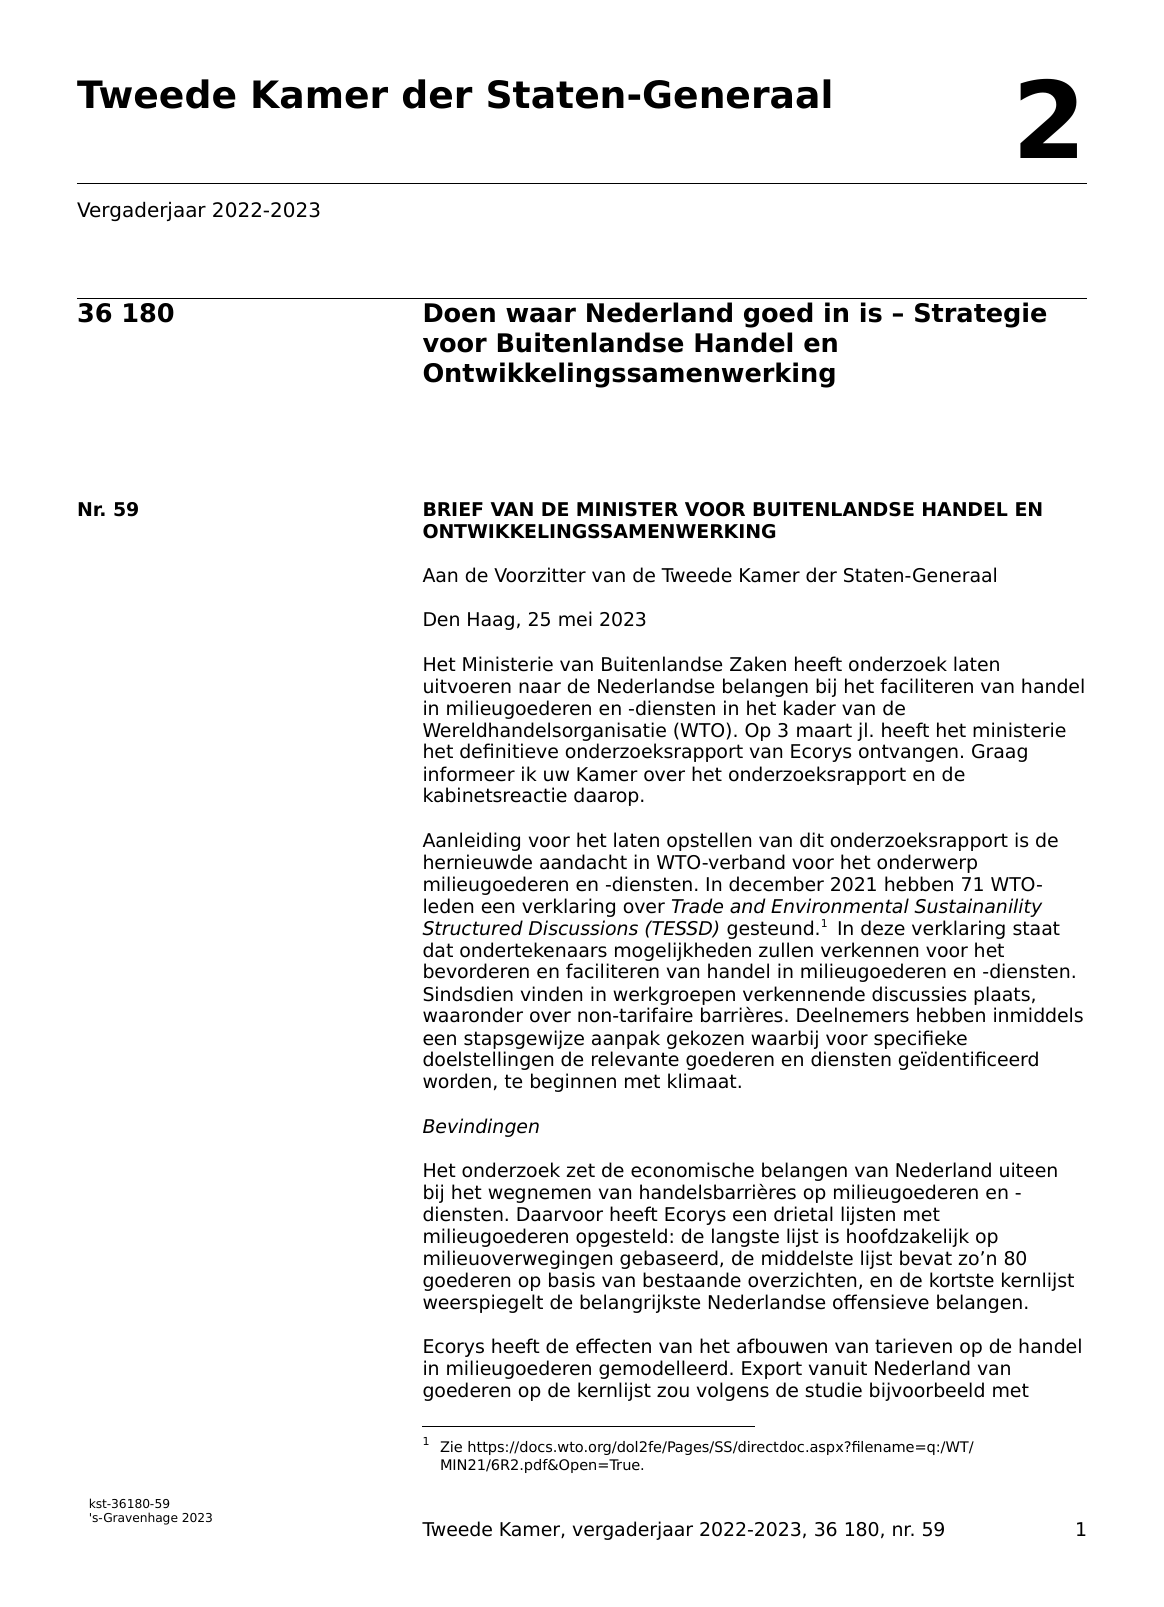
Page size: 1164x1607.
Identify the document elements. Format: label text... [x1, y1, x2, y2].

text Aan de Voorzitter van de Tweede Kamer der Staten-Generaal [422, 565, 1087, 587]
text Het Ministerie van Buitenlandse Zaken heeft onderzoek laten uitvoeren naar de Nederlandse belangen bij het faciliteren van handel in milieugoederen en -diensten in het kader van de Wereldhandelsorganisatie (WTO). Op 3 maart jl. heeft het ministerie het definitieve onderzoeksrapport van Ecorys ontvangen. Graag informeer ik uw Kamer over het onderzoeksrapport en de kabinetsreactie daarop. [422, 653, 1087, 807]
text Het onderzoek zet de economische belangen van Nederland uiteen bij het wegnemen van handelsbarrières op milieugoederen en -diensten. Daarvoor heeft Ecorys een drietal lijsten met milieugoederen opgesteld: de langste lijst is hoofdzakelijk op milieuoverwegingen gebaseerd, de middelste lijst bevat zo’n 80 goederen op basis van bestaande overzichten, en de kortste kernlijst weerspiegelt de belangrijkste Nederlandse offensieve belangen. [422, 1160, 1087, 1313]
text Zie https://docs.wto.org/dol2fe/Pages/SS/directdoc.aspx?filename=q:/WT/MIN21/6R2.pdf&Open=True. [422, 1435, 1087, 1474]
table_header Tweede Kamer der Staten-Generaal [77, 59, 886, 183]
text 's-Gravenhage 2023 [88, 1511, 323, 1525]
subtitle Bevindingen [422, 1116, 1087, 1137]
text Den Haag, 25 mei 2023 [422, 609, 1087, 631]
table_cell Vergaderjaar 2022-2023 [77, 184, 1087, 298]
table_header 2 [886, 59, 1087, 183]
text Ecorys heeft de effecten van het afbouwen van tarieven op de handel in milieugoederen gemodelleerd. Export vanuit Nederland van goederen op de kernlijst zou volgens de studie bijvoorbeeld met [422, 1336, 1087, 1402]
subtitle Nr. 59 BRIEF VAN DE MINISTER VOOR BUITENLANDSE HANDEL EN ONTWIKKELINGSSAMENWERKING [77, 499, 1087, 543]
text kst-36180-59 [88, 1497, 323, 1511]
subtitle 36 180 Doen waar Nederland goed in is – Strategie voor Buitenlandse Handel en Ontwikkelingssamenwerking [77, 299, 1087, 388]
text Aanleiding voor het laten opstellen van dit onderzoeksrapport is de hernieuwde aandacht in WTO-verband voor het onderwerp milieugoederen en -diensten. In december 2021 hebben 71 WTO-leden een verklaring over Trade and Environmental Sustainanility Structured Discussions (TESSD) gesteund. In deze verklaring staat dat ondertekenaars mogelijkheden zullen verkennen voor het bevorderen en faciliteren van handel in milieugoederen en -diensten. Sindsdien vinden in werkgroepen verkennende discussies plaats, waaronder over non-tarifaire barrières. Deelnemers hebben inmiddels een stapsgewijze aanpak gekozen waarbij voor specifieke doelstellingen de relevante goederen en diensten geïdentificeerd worden, te beginnen met klimaat. [422, 829, 1087, 1093]
